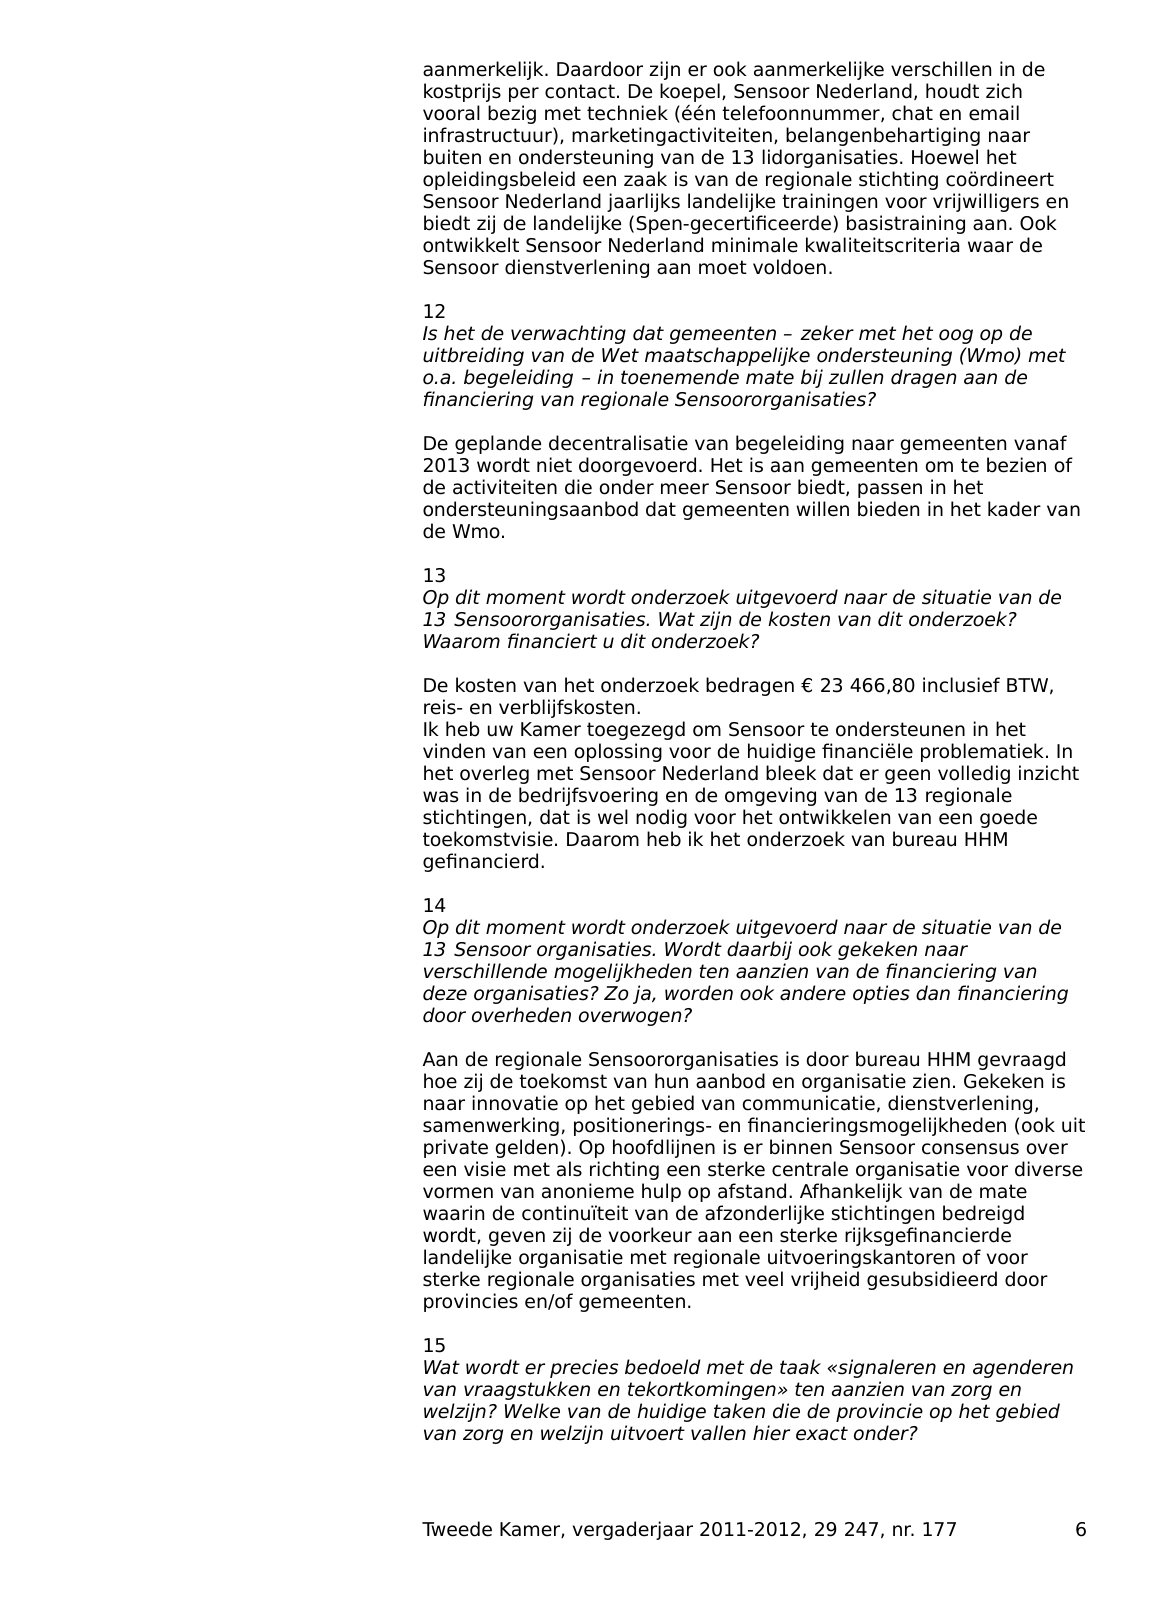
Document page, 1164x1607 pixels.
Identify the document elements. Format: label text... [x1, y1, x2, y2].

text Wat wordt er precies bedoeld met de taak «signaleren en agenderen van vraagstukken en tekortkomingen» ten aanzien van zorg en welzijn? Welke van de huidige taken die de provincie op het gebied van zorg en welzijn uitvoert vallen hier exact onder? [422, 1357, 1087, 1445]
text Op dit moment wordt onderzoek uitgevoerd naar de situatie van de 13 Sensoororganisaties. Wat zijn de kosten van dit onderzoek? Waarom financiert u dit onderzoek? [422, 587, 1087, 653]
text De kosten van het onderzoek bedragen € 23 466,80 inclusief BTW, reis- en verblijfskosten. [422, 675, 1087, 719]
text Aan de regionale Sensoororganisaties is door bureau HHM gevraagd hoe zij de toekomst van hun aanbod en organisatie zien. Gekeken is naar innovatie op het gebied van communicatie, dienstverlening, samenwerking, positionerings- en financieringsmogelijkheden (ook uit private gelden). Op hoofdlijnen is er binnen Sensoor consensus over een visie met als richting een sterke centrale organisatie voor diverse vormen van anonieme hulp op afstand. Afhankelijk van de mate waarin de continuïteit van de afzonderlijke stichtingen bedreigd wordt, geven zij de voorkeur aan een sterke rijksgefinancierde landelijke organisatie met regionale uitvoeringskantoren of voor sterke regionale organisaties met veel vrijheid gesubsidieerd door provincies en/of gemeenten. [422, 1049, 1087, 1313]
text aanmerkelijk. Daardoor zijn er ook aanmerkelijke verschillen in de kostprijs per contact. De koepel, Sensoor Nederland, houdt zich vooral bezig met techniek (één telefoonnummer, chat en email infrastructuur), marketingactiviteiten, belangenbehartiging naar buiten en ondersteuning van de 13 lidorganisaties. Hoewel het opleidingsbeleid een zaak is van de regionale stichting coördineert Sensoor Nederland jaarlijks landelijke trainingen voor vrijwilligers en biedt zij de landelijke (Spen-gecertificeerde) basistraining aan. Ook ontwikkelt Sensoor Nederland minimale kwaliteitscriteria waar de Sensoor dienstverlening aan moet voldoen. [422, 59, 1087, 279]
text Ik heb uw Kamer toegezegd om Sensoor te ondersteunen in het vinden van een oplossing voor de huidige financiële problematiek. In het overleg met Sensoor Nederland bleek dat er geen volledig inzicht was in de bedrijfsvoering en de omgeving van de 13 regionale stichtingen, dat is wel nodig voor het ontwikkelen van een goede toekomstvisie. Daarom heb ik het onderzoek van bureau HHM gefinancierd. [422, 719, 1087, 873]
text 15 [422, 1335, 1087, 1357]
text De geplande decentralisatie van begeleiding naar gemeenten vanaf 2013 wordt niet doorgevoerd. Het is aan gemeenten om te bezien of de activiteiten die onder meer Sensoor biedt, passen in het ondersteuningsaanbod dat gemeenten willen bieden in het kader van de Wmo. [422, 433, 1087, 543]
text 13 [422, 565, 1087, 587]
text 12 [422, 301, 1087, 323]
text Is het de verwachting dat gemeenten – zeker met het oog op de uitbreiding van de Wet maatschappelijke ondersteuning (Wmo) met o.a. begeleiding – in toenemende mate bij zullen dragen aan de financiering van regionale Sensoororganisaties? [422, 323, 1087, 411]
text Op dit moment wordt onderzoek uitgevoerd naar de situatie van de 13 Sensoor organisaties. Wordt daarbij ook gekeken naar verschillende mogelijkheden ten aanzien van de financiering van deze organisaties? Zo ja, worden ook andere opties dan financiering door overheden overwogen? [422, 917, 1087, 1027]
text 14 [422, 895, 1087, 917]
